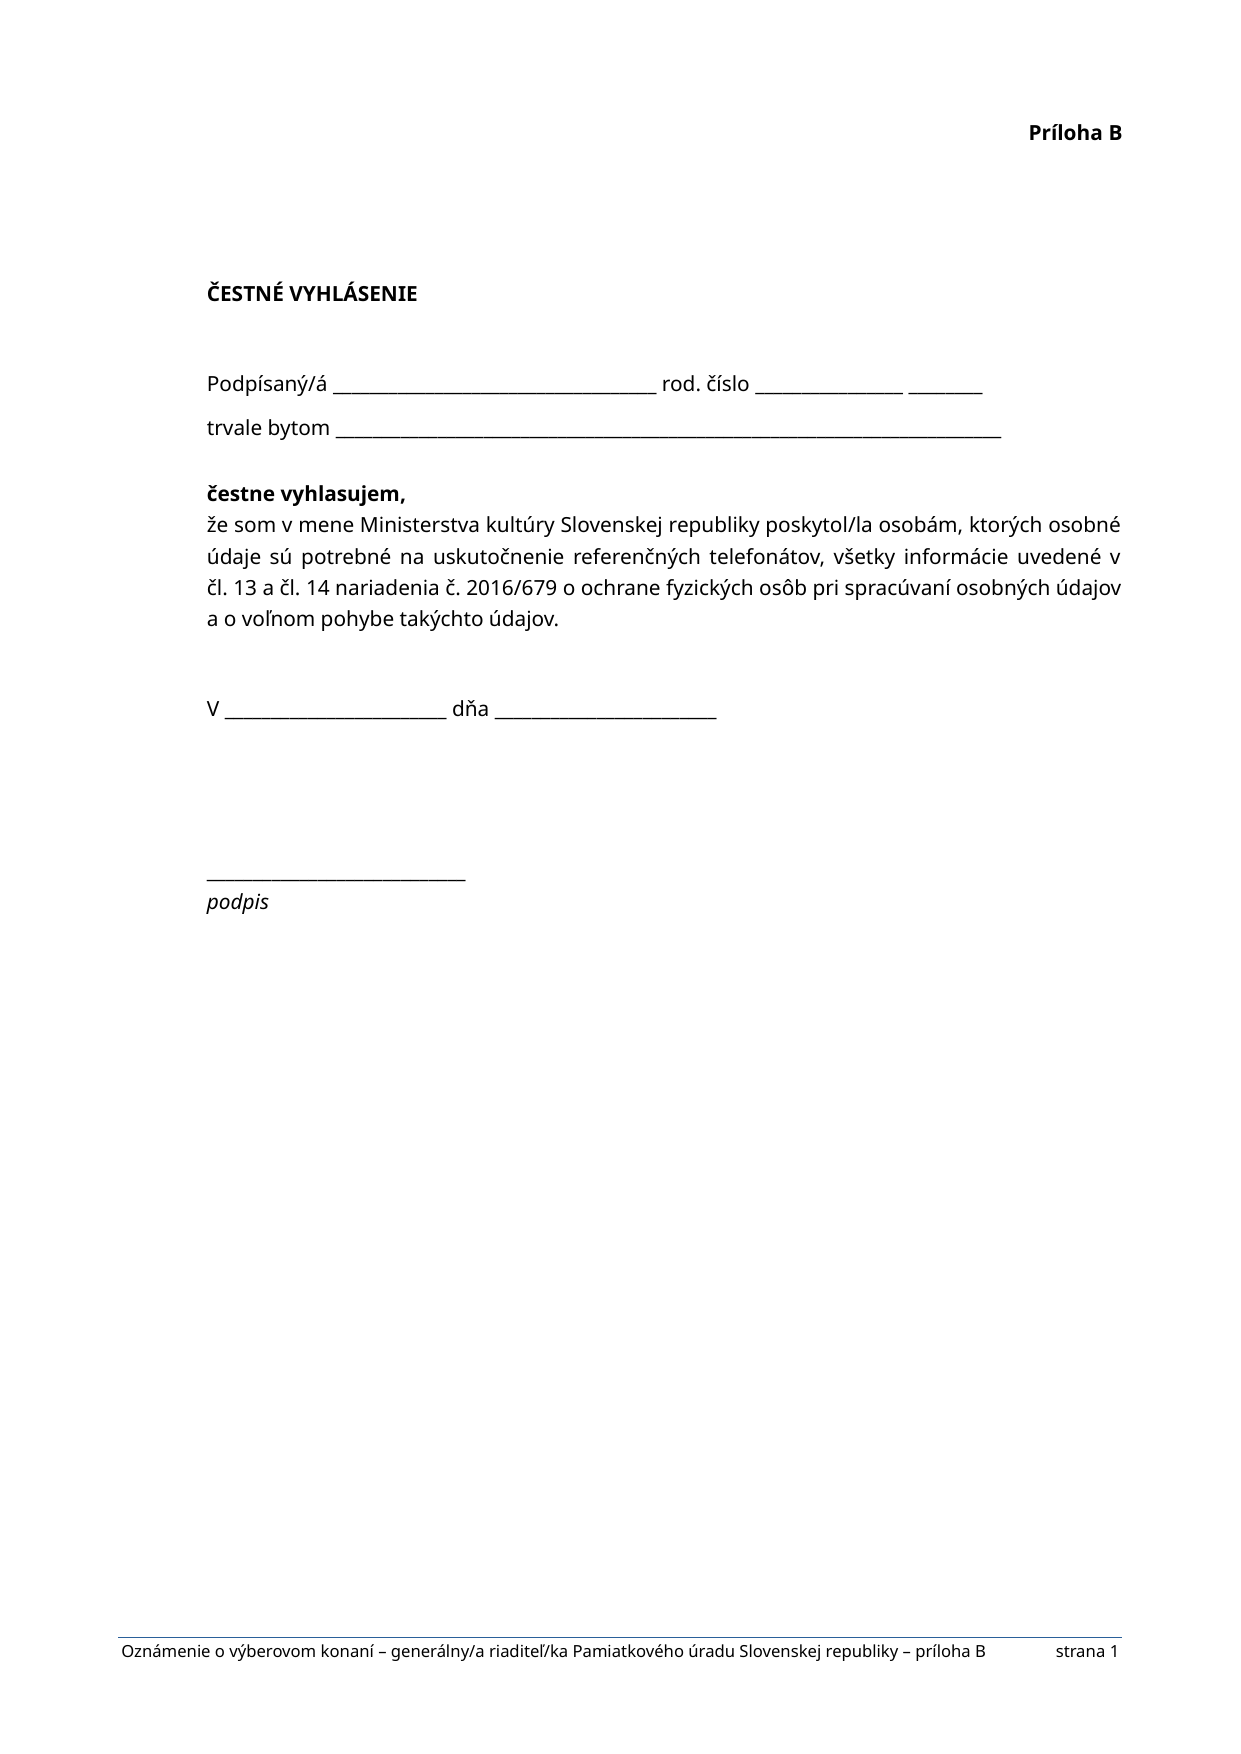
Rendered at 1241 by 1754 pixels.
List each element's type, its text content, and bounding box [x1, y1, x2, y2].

text že som v mene Ministerstva kultúry Slovenskej republiky poskytol/la osobám, ktorých osobné údaje sú potrebné na uskutočnenie referenčných telefonátov, všetky informácie uvedené v čl. 13 a čl. 14 nariadenia č. 2016/679 o ochrane fyzických osôb pri spracúvaní osobných údajov a o voľnom pohybe takýchto údajov. [207, 511, 1122, 633]
text trvale bytom ________________________________________________________________________ [207, 413, 1122, 441]
text ____________________________ podpis [207, 856, 1122, 915]
text čestne vyhlasujem, [207, 479, 1122, 508]
text Podpísaný/á ___________________________________ rod. číslo ________________ ________ [207, 369, 1122, 398]
text ČESTNÉ VYHLÁSENIE [207, 279, 1122, 308]
text Príloha B [207, 118, 1122, 147]
text V ________________________ dňa ________________________ [207, 694, 1122, 723]
